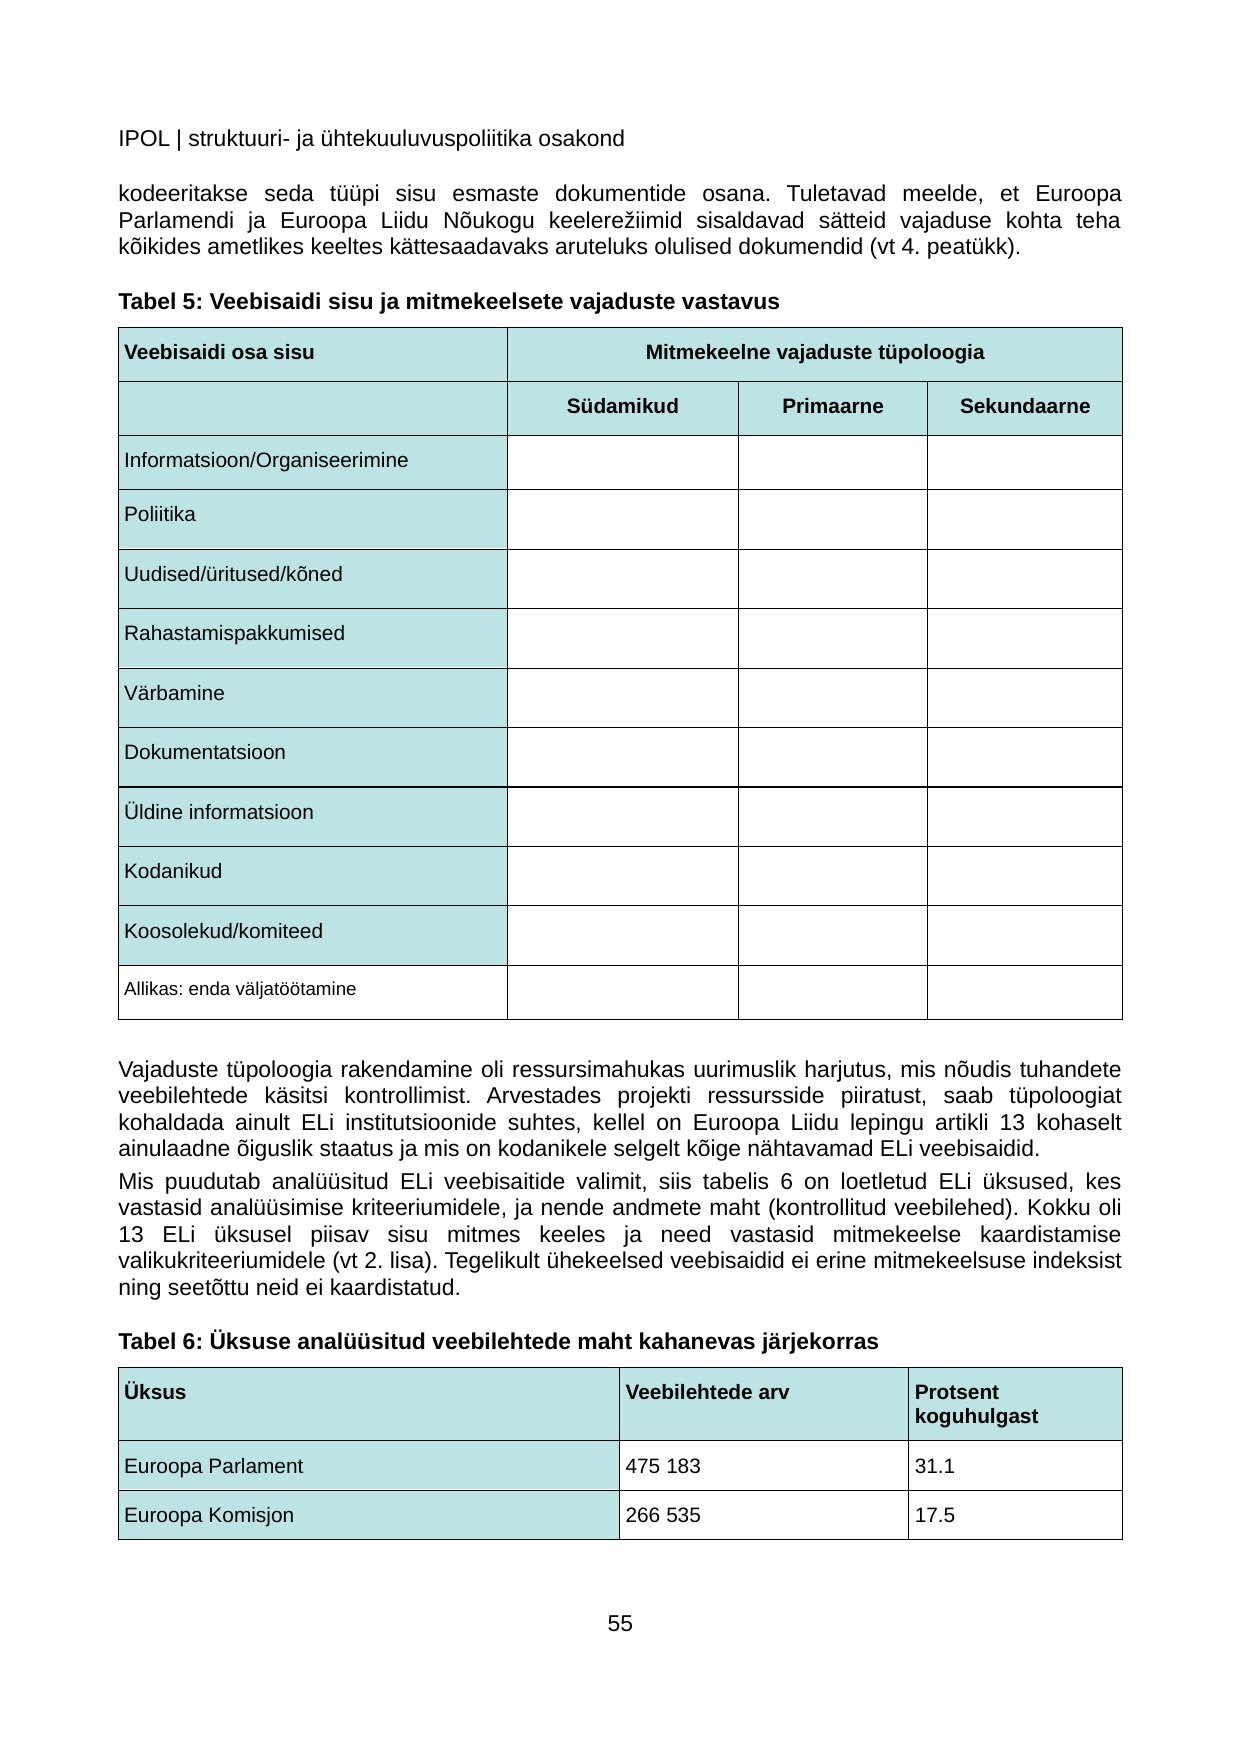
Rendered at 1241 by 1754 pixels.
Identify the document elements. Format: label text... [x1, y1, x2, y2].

table_cell [739, 847, 927, 905]
table_cell 266 535 [620, 1491, 908, 1539]
table_cell [508, 966, 738, 1019]
table_cell Informatsioon/Organiseerimine [119, 436, 507, 489]
table_header Üksus [119, 1368, 619, 1440]
table_cell [928, 436, 1122, 489]
table_cell [928, 847, 1122, 905]
table_cell [508, 906, 738, 965]
table_cell Rahastamispakkumised [119, 609, 507, 667]
table_cell Kodanikud [119, 847, 507, 905]
text Tabel 5: Veebisaidi sisu ja mitmekeelsete vajaduste vastavus [118, 288, 1122, 314]
table_cell [739, 906, 927, 965]
text kodeeritakse seda tüüpi sisu esmaste dokumentide osana. Tuletavad meelde, et Euroopa Parlamendi ja Euroopa Liidu Nõukogu keelerežiimid sisaldavad sätteid vajaduse kohta teha kõikides ametlikes keeltes kättesaadavaks aruteluks olulised dokumendid (vt 4. peatükk). [118, 180, 1122, 259]
table_cell Euroopa Komisjon [119, 1491, 619, 1539]
table_cell [928, 669, 1122, 727]
table_cell Koosolekud/komiteed [119, 906, 507, 965]
text Mis puudutab analüüsitud ELi veebisaitide valimit, siis tabelis 6 on loetletud ELi üksused, kes vastasid analüüsimise kriteeriumidele, ja nende andmete maht (kontrollitud veebilehed). Kokku oli 13 ELi üksusel piisav sisu mitmes keeles ja need vastasid mitmekeelse kaardistamise valikukriteeriumidele (vt 2. lisa). Tegelikult ühekeelsed veebisaidid ei erine mitmekeelsuse indeksist ning seetõttu neid ei kaardistatud. [118, 1168, 1122, 1300]
table_cell Sekundaarne [928, 382, 1122, 435]
table_cell [508, 550, 738, 608]
table_cell Uudised/üritused/kõned [119, 550, 507, 608]
table_cell [739, 966, 927, 1019]
table_cell [928, 490, 1122, 548]
text Tabel 6: Üksuse analüüsitud veebilehtede maht kahanevas järjekorras [118, 1328, 1122, 1354]
table_cell [739, 550, 927, 608]
text Vajaduste tüpoloogia rakendamine oli ressursimahukas uurimuslik harjutus, mis nõudis tuhandete veebilehtede käsitsi kontrollimist. Arvestades projekti ressursside piiratust, saab tüpoloogiat kohaldada ainult ELi institutsioonide suhtes, kellel on Euroopa Liidu lepingu artikli 13 kohaselt ainulaadne õiguslik staatus ja mis on kodanikele selgelt kõige nähtavamad ELi veebisaidid. [118, 1056, 1122, 1162]
table_cell [508, 609, 738, 667]
table_header Veebisaidi osa sisu [119, 328, 507, 381]
table_cell 31.1 [909, 1441, 1122, 1489]
table_cell [928, 788, 1122, 846]
table_cell [928, 906, 1122, 965]
table_cell [739, 609, 927, 667]
table_cell Dokumentatsioon [119, 728, 507, 786]
table_cell [508, 669, 738, 727]
table_cell [928, 728, 1122, 786]
table_cell [508, 788, 738, 846]
table_cell [508, 728, 738, 786]
table_cell 17.5 [909, 1491, 1122, 1539]
table_cell Allikas: enda väljatöötamine [119, 966, 507, 1019]
table_cell 475 183 [620, 1441, 908, 1489]
table_cell [739, 728, 927, 786]
table_cell Euroopa Parlament [119, 1441, 619, 1489]
table_cell [739, 490, 927, 548]
table_cell [928, 966, 1122, 1019]
table_header Mitmekeelne vajaduste tüpoloogia [508, 328, 1122, 381]
table_cell [739, 436, 927, 489]
table_cell [739, 788, 927, 846]
table_cell Värbamine [119, 669, 507, 727]
table_cell Primaarne [739, 382, 927, 435]
table_cell [928, 609, 1122, 667]
table_cell [119, 382, 507, 435]
table_cell [928, 550, 1122, 608]
table_cell Üldine informatsioon [119, 788, 507, 846]
table_cell Südamikud [508, 382, 738, 435]
table_header Veebilehtede arv [620, 1368, 908, 1440]
table_cell [508, 436, 738, 489]
table_cell [739, 669, 927, 727]
table_cell Poliitika [119, 490, 507, 548]
table_header Protsent koguhulgast [909, 1368, 1122, 1440]
table_cell [508, 847, 738, 905]
table_cell [508, 490, 738, 548]
